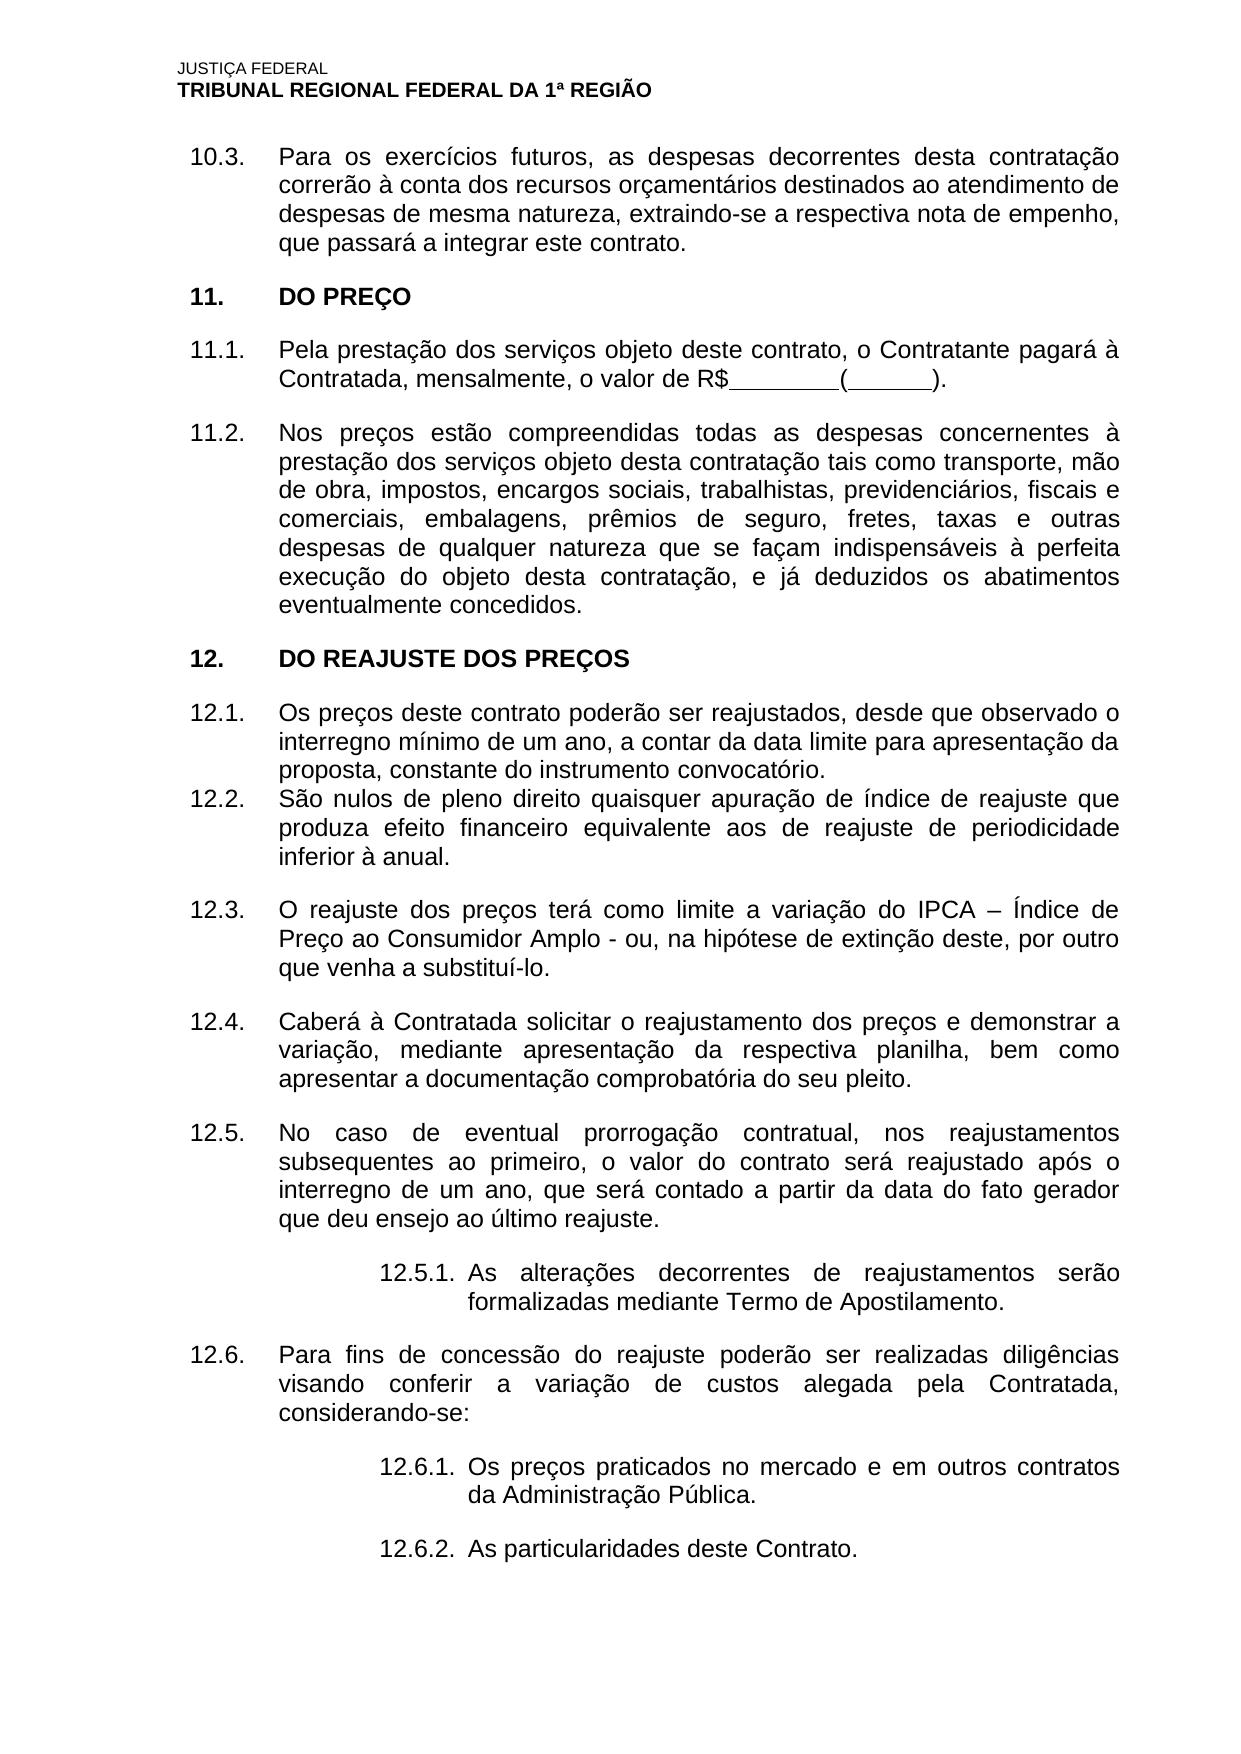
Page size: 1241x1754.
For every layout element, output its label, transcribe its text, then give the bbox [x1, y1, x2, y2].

list São nulos de pleno direito quaisquer apuração de índice de reajuste que produza efeito financeiro equivalente aos de reajuste de periodicidade inferior à anual. [189, 784, 345, 871]
list Os preços deste contrato poderão ser reajustados, desde que observado o interregno mínimo de um ano, a contar da data limite para apresentação da proposta, constante do instrumento convocatório. [1022, 698, 1121, 784]
list O reajuste dos preços terá como limite a variação do IPCA – Índice de Preço ao Consumidor Amplo - ou, na hipótese de extinção deste, por outro que venha a substituí-lo. [189, 895, 345, 982]
list No caso de eventual prorrogação contratual, nos reajustamentos subsequentes ao primeiro, o valor do contrato será reajustado após o interregno de um ano, que será contado a partir da data do fato gerador que deu ensejo ao último reajuste. [189, 1118, 1121, 1233]
list Os preços deste contrato poderão ser reajustados, desde que observado o interregno mínimo de um ano, a contar da data limite para apresentação da proposta, constante do instrumento convocatório. [189, 698, 345, 784]
list Para os exercícios futuros, as despesas decorrentes desta contratação correrão à conta dos recursos orçamentários destinados ao atendimento de despesas de mesma natureza, extraindo-se a respectiva nota de empenho, que passará a integrar este contrato. [189, 142, 1121, 257]
list Caberá à Contratada solicitar o reajustamento dos preços e demonstrar a variação, mediante apresentação da respectiva planilha, bem como apresentar a documentação comprobatória do seu pleito. [189, 1007, 345, 1093]
list Caberá à Contratada solicitar o reajustamento dos preços e demonstrar a variação, mediante apresentação da respectiva planilha, bem como apresentar a documentação comprobatória do seu pleito. [1022, 1007, 1121, 1093]
list São nulos de pleno direito quaisquer apuração de índice de reajuste que produza efeito financeiro equivalente aos de reajuste de periodicidade inferior à anual. [1022, 784, 1121, 871]
list As alterações decorrentes de reajustamentos serão formalizadas mediante Termo de Apostilamento. [379, 1258, 1121, 1315]
subtitle DO REAJUSTE DOS PREÇOS [189, 644, 345, 673]
list Nos preços estão compreendidas todas as despesas concernentes à prestação dos serviços objeto desta contratação tais como transporte, mão de obra, impostos, encargos sociais, trabalhistas, previdenciários, fiscais e comerciais, embalagens, prêmios de seguro, fretes, taxas e outras despesas de qualquer natureza que se façam indispensáveis à perfeita execução do objeto desta contratação, e já deduzidos os abatimentos eventualmente concedidos. [189, 418, 345, 619]
list O reajuste dos preços terá como limite a variação do IPCA – Índice de Preço ao Consumidor Amplo - ou, na hipótese de extinção deste, por outro que venha a substituí-lo. [1022, 895, 1121, 982]
list Pela prestação dos serviços objeto deste contrato, o Contratante pagará à Contratada, mensalmente, o valor de R$ ( ). [189, 336, 1121, 393]
list Nos preços estão compreendidas todas as despesas concernentes à prestação dos serviços objeto desta contratação tais como transporte, mão de obra, impostos, encargos sociais, trabalhistas, previdenciários, fiscais e comerciais, embalagens, prêmios de seguro, fretes, taxas e outras despesas de qualquer natureza que se façam indispensáveis à perfeita execução do objeto desta contratação, e já deduzidos os abatimentos eventualmente concedidos. [1022, 418, 1121, 619]
subtitle DO REAJUSTE DOS PREÇOS [1022, 644, 1137, 673]
list Os preços praticados no mercado e em outros contratos da Administração Pública. [379, 1452, 1121, 1509]
list As particularidades deste Contrato. [379, 1534, 1137, 1563]
subtitle DO PREÇO [189, 282, 1137, 311]
list Para fins de concessão do reajuste poderão ser realizadas diligências visando conferir a variação de custos alegada pela Contratada, considerando-se: [189, 1340, 1121, 1427]
